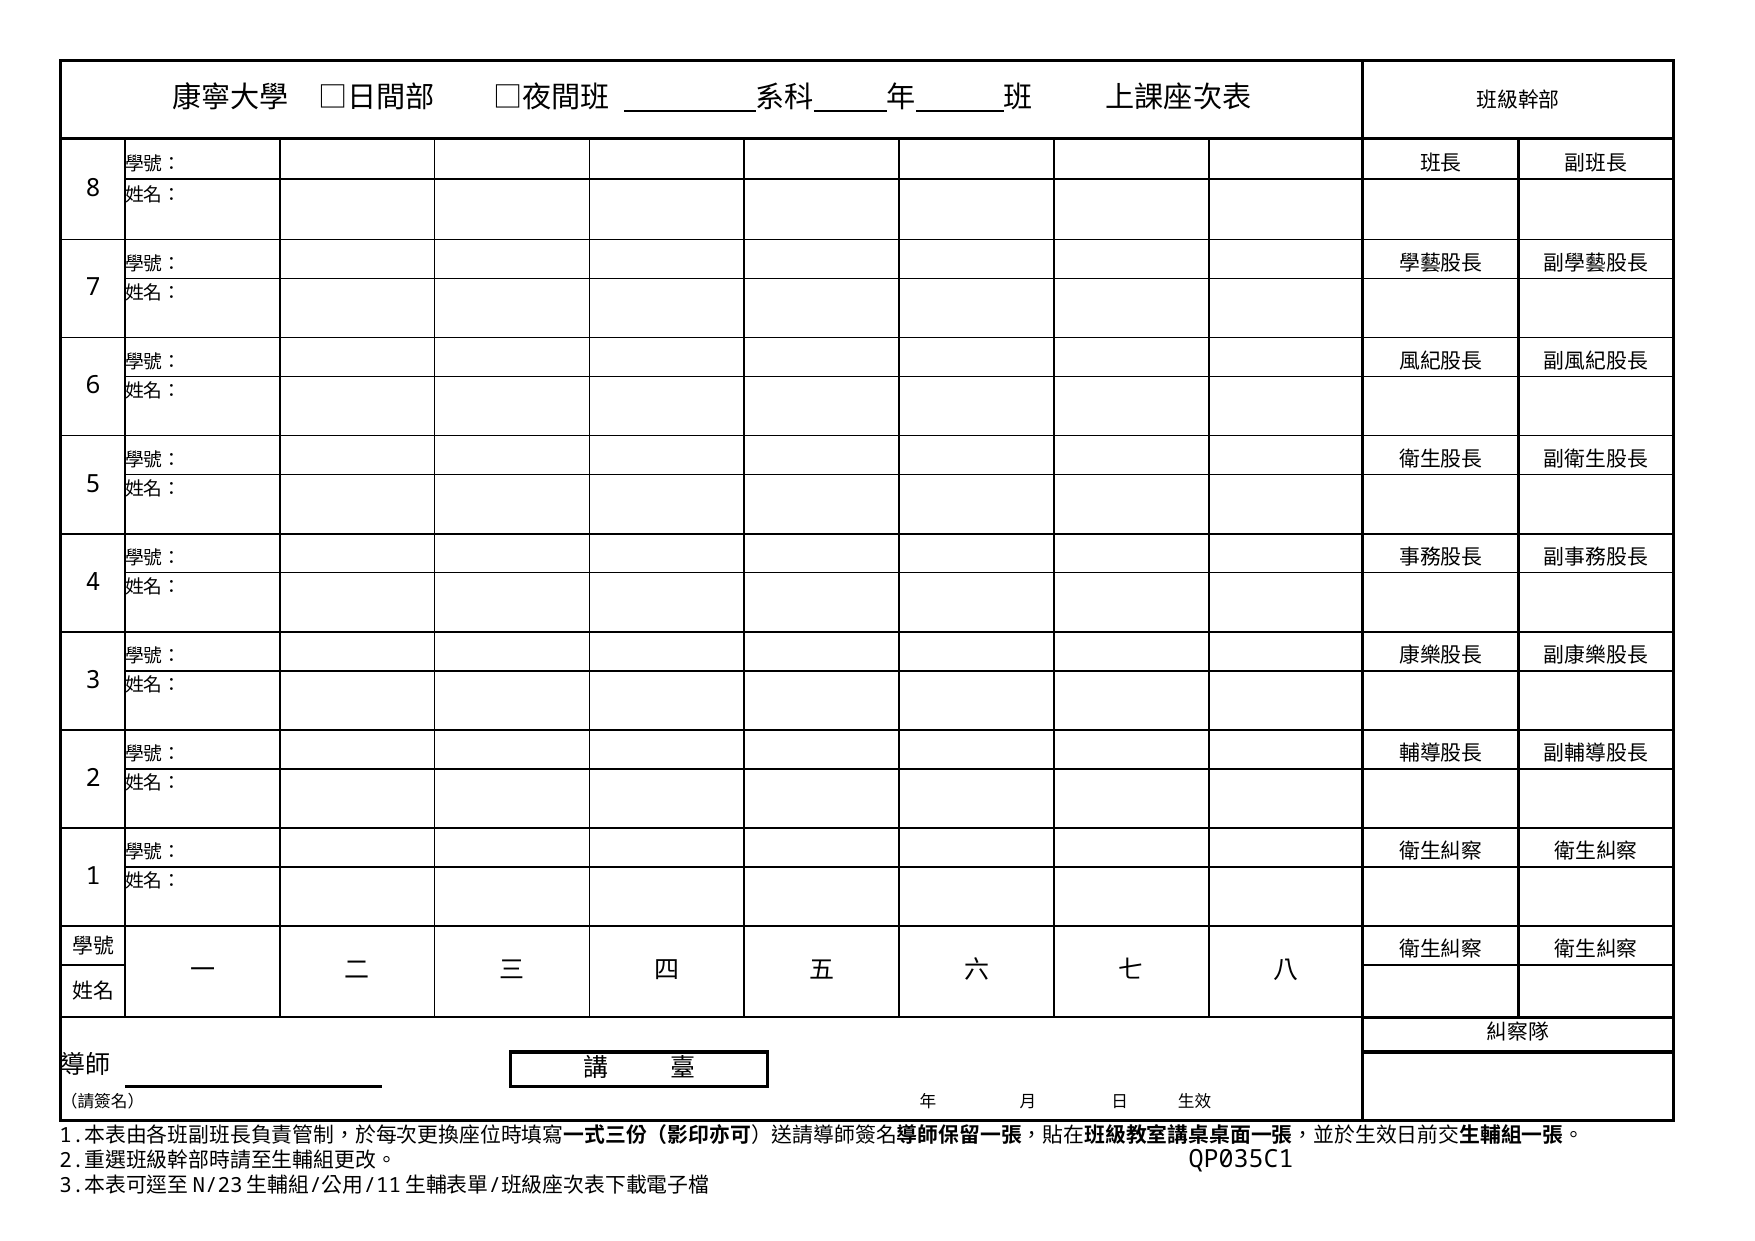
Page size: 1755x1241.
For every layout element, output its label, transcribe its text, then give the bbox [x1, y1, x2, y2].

table_cell [769, 1050, 1361, 1085]
table_cell [900, 240, 1053, 277]
table_cell [1364, 573, 1517, 631]
table_cell [1210, 475, 1361, 533]
table_cell 學號 [62, 927, 124, 964]
table_cell [1210, 140, 1361, 178]
table_cell [435, 770, 589, 827]
table_cell [1520, 672, 1672, 729]
table_cell 5 [62, 436, 124, 533]
table_cell [1520, 279, 1672, 337]
table_cell [745, 672, 898, 729]
table_cell 七 [1055, 927, 1208, 1016]
table_cell [639, 1018, 768, 1050]
table_cell [900, 633, 1053, 670]
table_cell 學號： [126, 436, 279, 474]
table_cell [745, 573, 898, 631]
table_cell 1 [62, 829, 124, 925]
table_cell 副輔導股長 [1520, 731, 1672, 768]
table_cell 衛生糾察 [1364, 927, 1517, 964]
table_cell [1520, 475, 1672, 533]
table_cell [281, 829, 434, 866]
table_cell 副康樂股長 [1520, 633, 1672, 670]
table_cell [1055, 573, 1208, 631]
table_cell 6 [62, 338, 124, 435]
table_cell [639, 1088, 768, 1119]
table_cell [435, 535, 589, 572]
table_cell 三 [435, 927, 589, 1016]
table_cell [768, 1018, 896, 1050]
table_cell 年 月 日 生效 [768, 1085, 1361, 1119]
table_cell 3 [62, 633, 124, 729]
table_cell 姓名： [126, 672, 279, 729]
table_cell [900, 573, 1053, 631]
table_cell [590, 279, 743, 337]
table_cell [1210, 535, 1361, 572]
table_cell [1210, 573, 1361, 631]
table_cell [435, 436, 589, 474]
table_cell [745, 240, 898, 277]
table_cell [745, 140, 898, 178]
table_cell [745, 475, 898, 533]
table_cell [1364, 966, 1517, 1016]
table_cell [745, 829, 898, 866]
table_cell 學號： [126, 731, 279, 768]
table_cell [435, 868, 589, 925]
table_cell [281, 279, 434, 337]
table_cell 輔導股長 [1364, 731, 1517, 768]
table_cell [1055, 140, 1208, 178]
table_cell [382, 1050, 509, 1085]
table_cell [745, 868, 898, 925]
table_cell 姓名： [126, 475, 279, 533]
table_cell 姓名： [126, 770, 279, 827]
table_cell [435, 633, 589, 670]
text 2.重選班級幹部時請至生輔組更改。 QP035C1 [59, 1147, 1695, 1172]
table_cell [590, 338, 743, 376]
table_cell 學號： [126, 140, 279, 178]
table_cell [900, 377, 1053, 435]
table_cell [896, 1018, 1025, 1050]
table_cell 姓名： [126, 377, 279, 435]
table_cell [511, 1018, 639, 1050]
table_cell [745, 770, 898, 827]
table_cell [1210, 770, 1361, 827]
table_cell [1520, 966, 1672, 1016]
table_cell [900, 475, 1053, 533]
table_cell 7 [62, 240, 124, 337]
table_cell [435, 475, 589, 533]
table_cell [745, 338, 898, 376]
table_cell 康樂股長 [1364, 633, 1517, 670]
table_cell 姓名： [126, 279, 279, 337]
table_cell [125, 1050, 382, 1085]
table_cell [1520, 573, 1672, 631]
table_cell 一 [126, 927, 279, 1016]
table_cell [281, 573, 434, 631]
table_cell [1055, 770, 1208, 827]
table_cell [1055, 436, 1208, 474]
table_cell （請簽名） [62, 1085, 511, 1119]
table_cell 姓名： [126, 180, 279, 238]
table_cell [281, 731, 434, 768]
table_cell [1210, 377, 1361, 435]
table_cell [1055, 829, 1208, 866]
table_cell [1364, 1054, 1672, 1119]
table_cell [1364, 475, 1517, 533]
table_cell [1055, 279, 1208, 337]
table_cell 學號： [126, 535, 279, 572]
table_cell 學號： [126, 633, 279, 670]
table_cell [281, 338, 434, 376]
table_cell [900, 140, 1053, 178]
table_cell [590, 573, 743, 631]
table_cell [435, 672, 589, 729]
table_cell [1210, 731, 1361, 768]
table_cell [745, 731, 898, 768]
table_cell [590, 436, 743, 474]
table_header 康寧大學 □日間部 □夜間班 系科 年 班 上課座次表 [62, 62, 1361, 137]
table_cell [1364, 377, 1517, 435]
table_cell [590, 180, 743, 238]
table_cell [900, 868, 1053, 925]
text 3.本表可逕至N/23生輔組/公用/11生輔表單/班級座次表下載電子檔 [59, 1172, 1695, 1197]
table_cell [511, 1088, 639, 1119]
table_cell [1210, 279, 1361, 337]
table_cell [590, 535, 743, 572]
table_cell 衛生糾察 [1520, 829, 1672, 866]
table_cell 副事務股長 [1520, 535, 1672, 572]
table_cell [745, 633, 898, 670]
table_cell 副學藝股長 [1520, 240, 1672, 277]
table_cell [281, 475, 434, 533]
table_cell [1520, 180, 1672, 238]
table_cell [1520, 377, 1672, 435]
table_cell [1364, 770, 1517, 827]
table_cell [745, 535, 898, 572]
table_cell [1364, 868, 1517, 925]
table_cell 八 [1210, 927, 1361, 1016]
table_cell [1025, 1018, 1361, 1050]
table_cell [590, 475, 743, 533]
table_cell [1210, 829, 1361, 866]
table_cell [590, 633, 743, 670]
table_cell [435, 338, 589, 376]
table_cell 糾察隊 [1364, 1019, 1672, 1050]
table_cell [900, 180, 1053, 238]
table_cell [1055, 535, 1208, 572]
table_cell [281, 180, 434, 238]
table_cell 五 [745, 927, 898, 1016]
table_cell [900, 535, 1053, 572]
table_cell [1055, 868, 1208, 925]
table_cell [590, 140, 743, 178]
table_cell 姓名： [126, 573, 279, 631]
table_cell 六 [900, 927, 1053, 1016]
table_cell 2 [62, 731, 124, 827]
table_cell [900, 770, 1053, 827]
table_cell 4 [62, 535, 124, 631]
table_cell [1520, 868, 1672, 925]
table_cell [1210, 633, 1361, 670]
table_cell [1210, 338, 1361, 376]
table_cell [900, 338, 1053, 376]
table_cell [590, 240, 743, 277]
table_cell 學號： [126, 829, 279, 866]
table_cell [900, 731, 1053, 768]
table_cell 副班長 [1520, 140, 1672, 178]
table_cell [1055, 338, 1208, 376]
table_cell [435, 829, 589, 866]
table_cell 衛生糾察 [1520, 927, 1672, 964]
table_cell 二 [281, 927, 434, 1016]
table_cell [435, 240, 589, 277]
table_cell 學號： [126, 338, 279, 376]
table_header 班級幹部 [1364, 62, 1672, 137]
table_cell [435, 573, 589, 631]
table_cell [281, 868, 434, 925]
table_cell [590, 868, 743, 925]
table_cell 班長 [1364, 140, 1517, 178]
table_cell [1520, 770, 1672, 827]
table_cell [900, 279, 1053, 337]
table_cell [1210, 240, 1361, 277]
table_cell [590, 672, 743, 729]
table_cell [900, 436, 1053, 474]
table_cell 衛生糾察 [1364, 829, 1517, 866]
table_cell 講 臺 [512, 1054, 766, 1085]
table_cell 導師 [62, 1050, 125, 1085]
text 1.本表由各班副班長負責管制，於每次更換座位時填寫一式三份（影印亦可）送請導師簽名導師保留一張，貼在班級教室講桌桌面一張，並於生效日前交生輔組一張。 [59, 1122, 1695, 1147]
table_cell 事務股長 [1364, 535, 1517, 572]
table_cell 風紀股長 [1364, 338, 1517, 376]
table_cell [62, 1018, 511, 1050]
table_cell [1055, 672, 1208, 729]
table_cell [281, 140, 434, 178]
table_cell [1055, 475, 1208, 533]
table_cell 副衛生股長 [1520, 436, 1672, 474]
table_cell [1210, 436, 1361, 474]
table_cell [745, 180, 898, 238]
table_cell 衛生股長 [1364, 436, 1517, 474]
table_cell [590, 829, 743, 866]
table_cell [900, 672, 1053, 729]
table_cell [1210, 180, 1361, 238]
table_cell [590, 731, 743, 768]
table_cell [900, 829, 1053, 866]
table_cell [435, 180, 589, 238]
table_cell [281, 633, 434, 670]
table_cell 姓名： [126, 868, 279, 925]
table_cell [745, 377, 898, 435]
table_cell [1055, 633, 1208, 670]
table_cell [590, 770, 743, 827]
table_cell [590, 377, 743, 435]
table_cell [1364, 279, 1517, 337]
table_cell [1055, 180, 1208, 238]
table_cell 8 [62, 140, 124, 238]
table_cell [435, 140, 589, 178]
table_cell [281, 377, 434, 435]
table_cell [745, 279, 898, 337]
table_cell [281, 770, 434, 827]
table_cell [1055, 377, 1208, 435]
table_cell 學號： [126, 240, 279, 277]
table_cell [435, 731, 589, 768]
table_cell [1364, 672, 1517, 729]
table_cell [435, 377, 589, 435]
table_cell [281, 240, 434, 277]
table_cell [745, 436, 898, 474]
table_cell 四 [590, 927, 743, 1016]
table_cell [281, 436, 434, 474]
table_cell 學藝股長 [1364, 240, 1517, 277]
table_cell [281, 672, 434, 729]
table_cell [1055, 240, 1208, 277]
table_cell [1210, 868, 1361, 925]
table_cell [1210, 672, 1361, 729]
table_cell 副風紀股長 [1520, 338, 1672, 376]
table_cell [1364, 180, 1517, 238]
table_cell [435, 279, 589, 337]
table_cell [281, 535, 434, 572]
table_cell 姓名 [62, 966, 124, 1016]
table_cell [1055, 731, 1208, 768]
